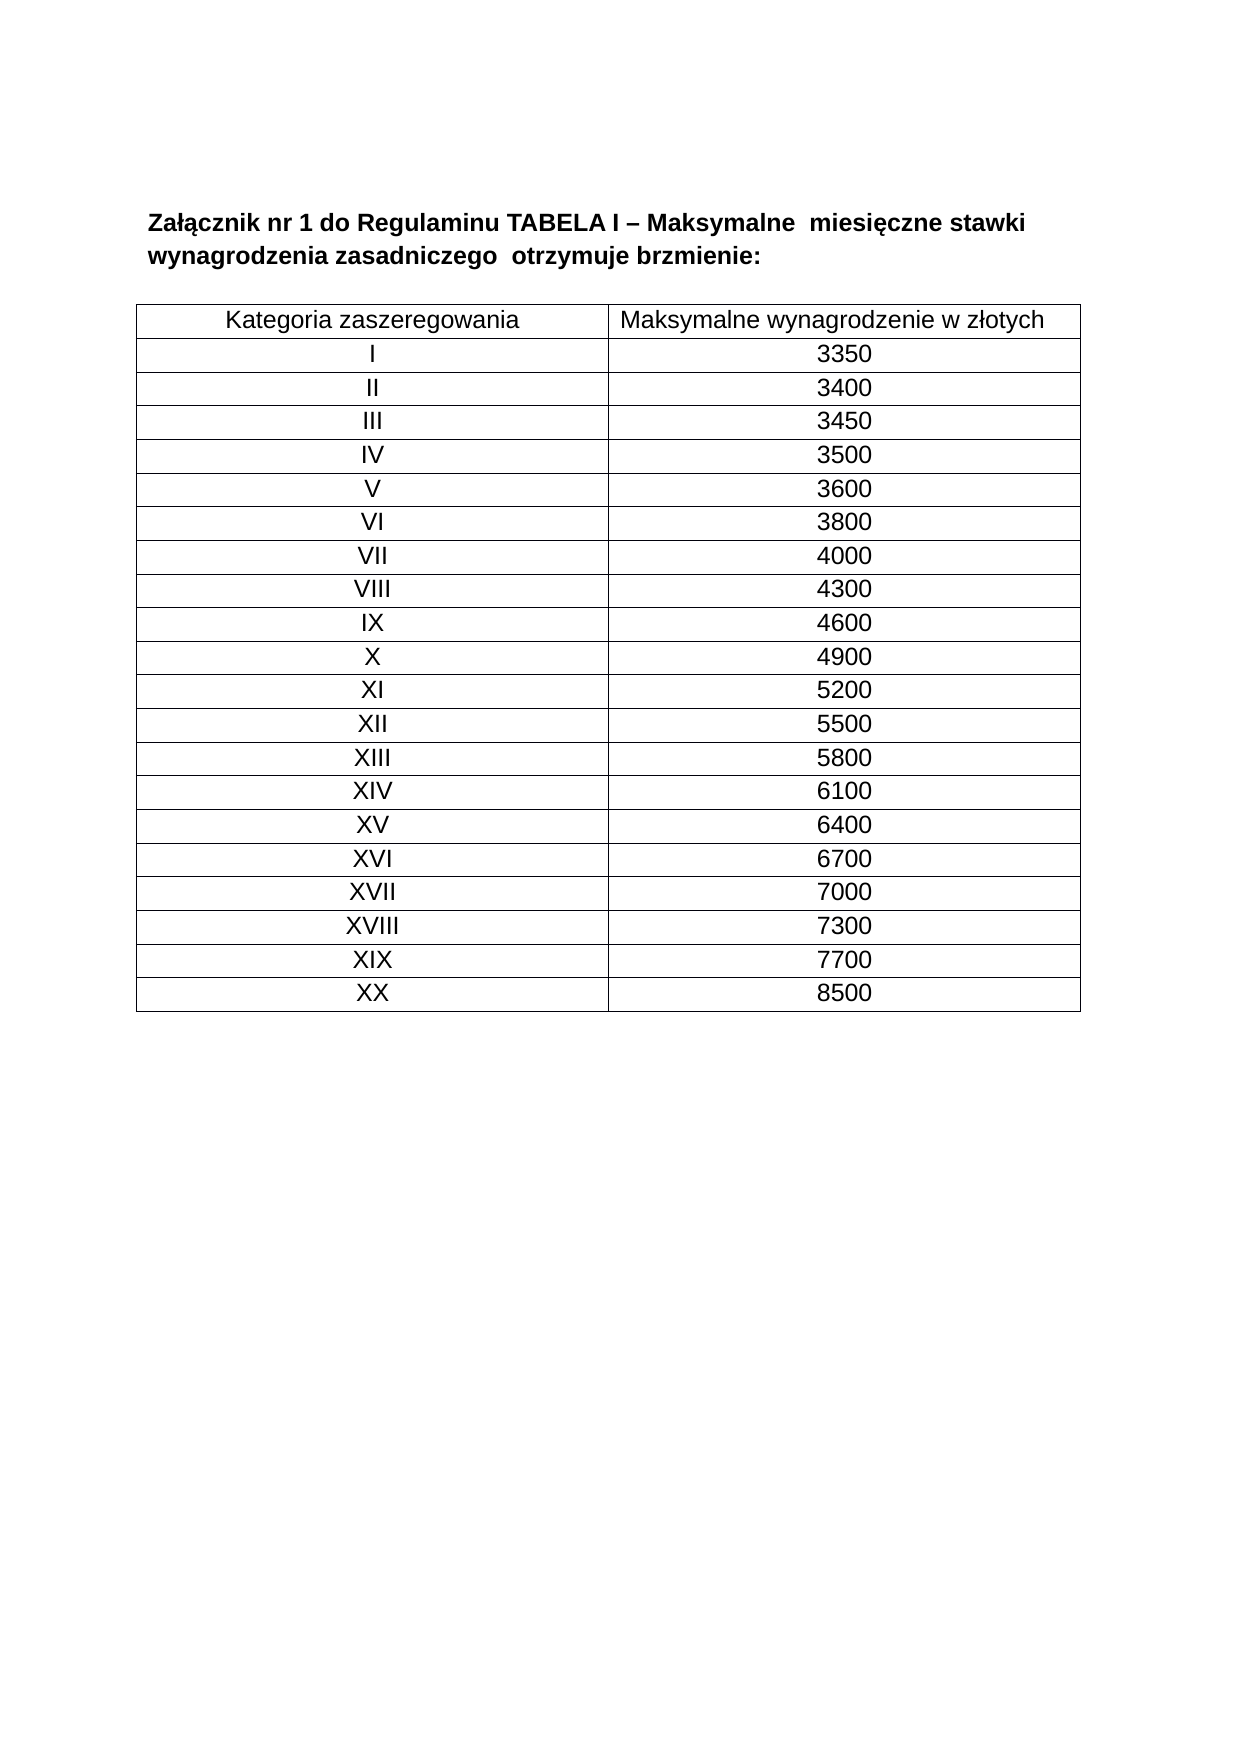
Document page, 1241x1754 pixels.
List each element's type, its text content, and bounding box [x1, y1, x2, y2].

table_cell 6400 [609, 810, 1080, 843]
table_cell III [137, 406, 608, 439]
table_cell 3800 [609, 507, 1080, 540]
table_cell V [137, 474, 608, 506]
table_cell XIX [137, 945, 608, 977]
table_header Maksymalne wynagrodzenie w złotych [609, 305, 1080, 338]
table_cell 7300 [609, 911, 1080, 943]
table_cell X [137, 642, 608, 674]
table_cell 6100 [609, 776, 1080, 809]
table_cell XVII [137, 877, 608, 910]
table_cell VIII [137, 575, 608, 607]
table_cell VII [137, 541, 608, 573]
table_cell XX [137, 978, 608, 1011]
table_cell 3600 [609, 474, 1080, 506]
table_cell 4000 [609, 541, 1080, 573]
table_cell 5200 [609, 675, 1080, 708]
table_cell XII [137, 709, 608, 742]
table_cell XVIII [137, 911, 608, 943]
table_cell IX [137, 608, 608, 641]
table_cell XIV [137, 776, 608, 809]
text Załącznik nr 1 do Regulaminu TABELA I – Maksymalne miesięczne stawki wynagrodzenia zasadniczego otrzymuje brzmienie: [148, 208, 1093, 270]
table_cell 8500 [609, 978, 1080, 1011]
table_cell I [137, 339, 608, 372]
table_cell XIII [137, 743, 608, 775]
table_cell IV [137, 440, 608, 472]
table_cell XVI [137, 844, 608, 876]
table_cell XI [137, 675, 608, 708]
table_cell 3350 [609, 339, 1080, 372]
table_cell 4300 [609, 575, 1080, 607]
table_cell VI [137, 507, 608, 540]
table_cell 6700 [609, 844, 1080, 876]
table_cell 5800 [609, 743, 1080, 775]
table_cell 7000 [609, 877, 1080, 910]
table_cell XV [137, 810, 608, 843]
table_cell 3500 [609, 440, 1080, 472]
table_header Kategoria zaszeregowania [137, 305, 608, 338]
table_cell 4600 [609, 608, 1080, 641]
table_cell 5500 [609, 709, 1080, 742]
table_cell 3450 [609, 406, 1080, 439]
table_cell 3400 [609, 373, 1080, 405]
table_cell II [137, 373, 608, 405]
table_cell 7700 [609, 945, 1080, 977]
table_cell 4900 [609, 642, 1080, 674]
